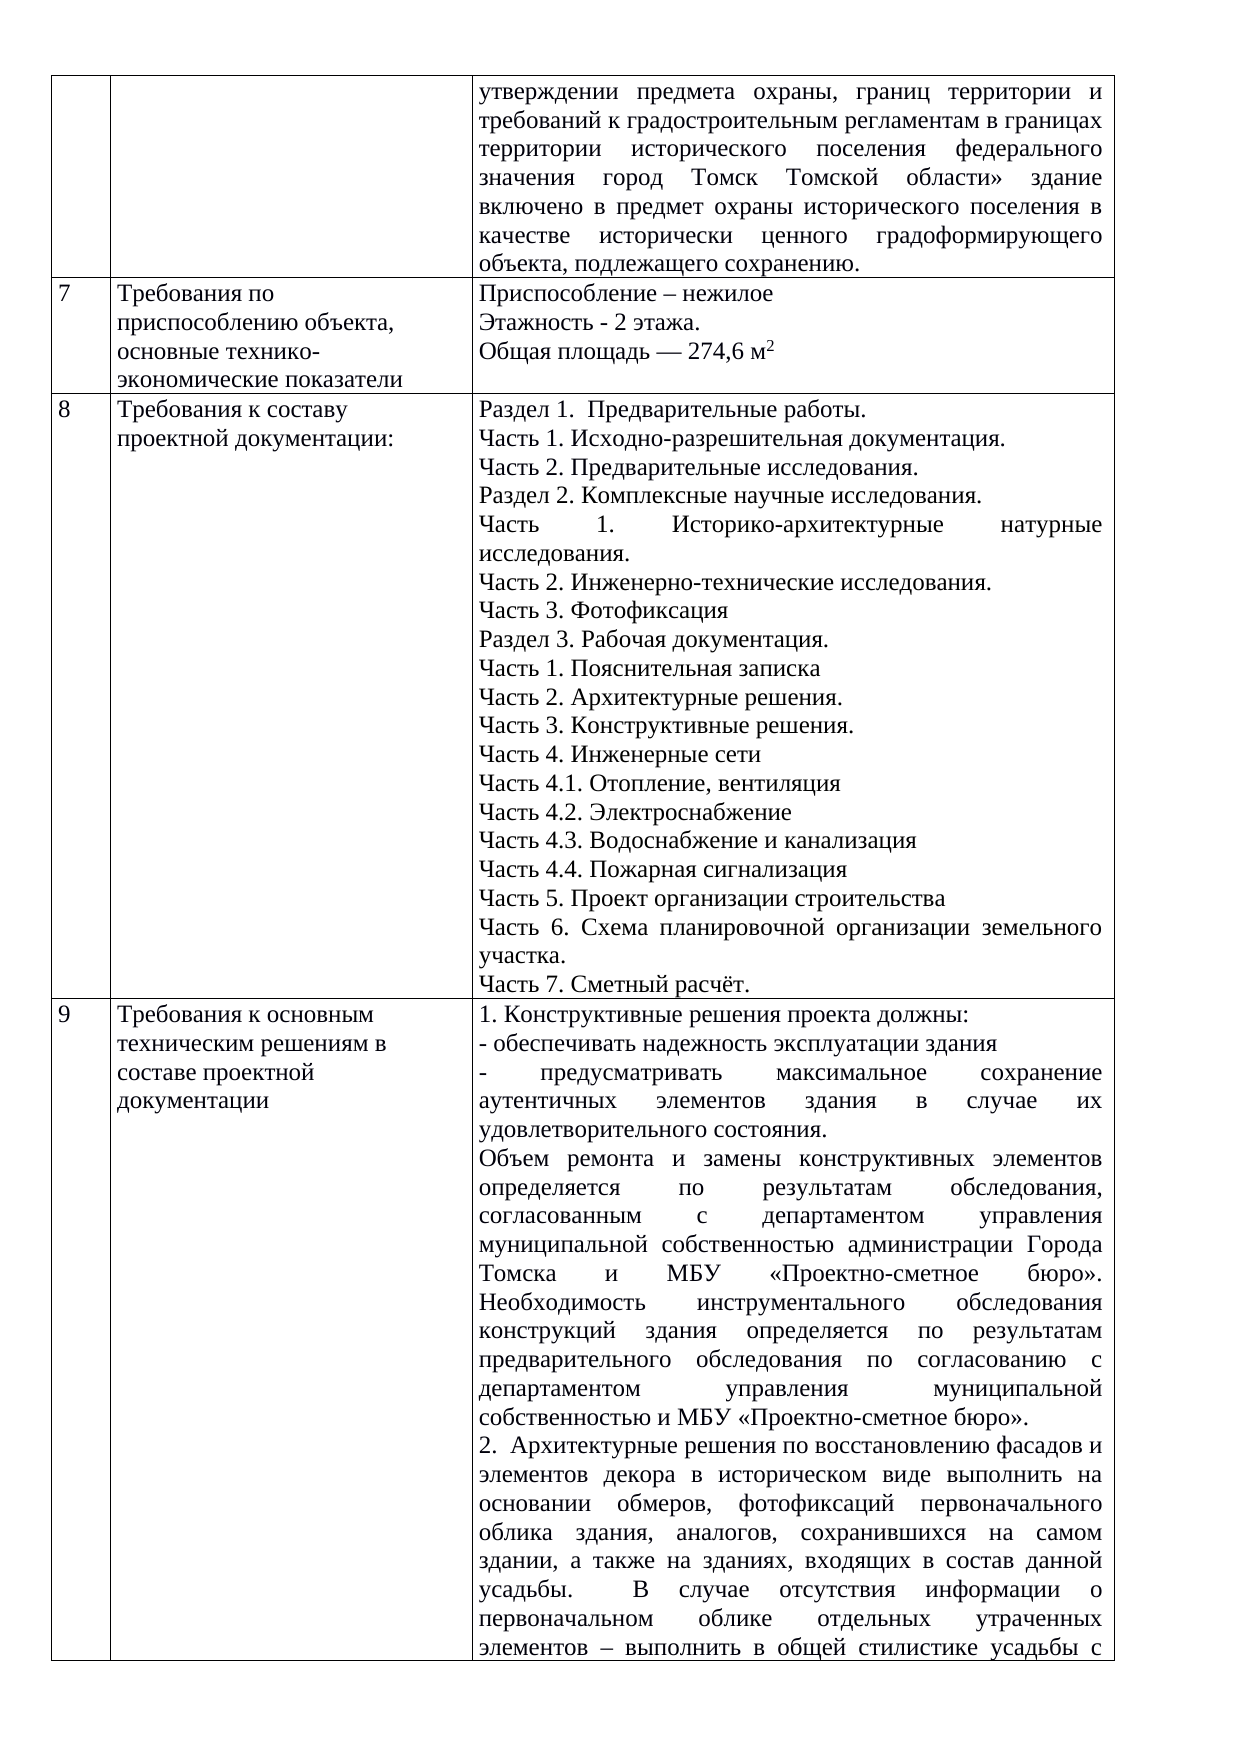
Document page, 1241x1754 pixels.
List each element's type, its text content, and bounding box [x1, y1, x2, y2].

table_cell Приспособление – нежилое Этажность - 2 этажа. Общая площадь — 274,6 м2 [473, 278, 1114, 393]
table_cell Требования по приспособлению объекта, основные технико-экономические показатели [111, 278, 472, 393]
table_cell 1. Конструктивные решения проекта должны: - обеспечивать надежность эксплуатации здания - предусматривать максимальное сохранение аутентичных элементов здания в случае их удовлетворительного состояния. Объем ремонта и замены конструктивных элементов определяется по результатам обследования, согласованным с департаментом управления муниципальной собственностью администрации Города Томска и МБУ «Проектно-сметное бюро». Необходимость инструментального обследования конструкций здания определяется по результатам предварительного обследования по согласованию с департаментом управления муниципальной собственностью и МБУ «Проектно-сметное бюро». 2. Архитектурные решения по восстановлению фасадов и элементов декора в историческом виде выполнить на основании обмеров, фотофиксаций первоначального облика здания, аналогов, сохранившихся на самом здании, а также на зданиях, входящих в состав данной усадьбы. В случае отсутствия информации о первоначальном облике отдельных утраченных элементов – выполнить в общей стилистике усадьбы с [473, 999, 1114, 1660]
table_cell 8 [52, 394, 110, 998]
table_cell [52, 76, 110, 277]
table_cell Раздел 1. Предварительные работы. Часть 1. Исходно-разрешительная документация. Часть 2. Предварительные исследования. Раздел 2. Комплексные научные исследования. Часть 1. Историко-архитектурные натурные исследования. Часть 2. Инженерно-технические исследования. Часть 3. Фотофиксация Раздел 3. Рабочая документация. Часть 1. Пояснительная записка Часть 2. Архитектурные решения. Часть 3. Конструктивные решения. Часть 4. Инженерные сети Часть 4.1. Отопление, вентиляция Часть 4.2. Электроснабжение Часть 4.3. Водоснабжение и канализация Часть 4.4. Пожарная сигнализация Часть 5. Проект организации строительства Часть 6. Схема планировочной организации земельного участка. Часть 7. Сметный расчёт. [473, 394, 1114, 998]
table_cell 7 [52, 278, 110, 393]
table_cell Требования к основным техническим решениям в составе проектной документации [111, 999, 472, 1660]
table_cell утверждении предмета охраны, границ территории и требований к градостроительным регламентам в границах территории исторического поселения федерального значения город Томск Томской области» здание включено в предмет охраны исторического поселения в качестве исторически ценного градоформирующего объекта, подлежащего сохранению. [473, 76, 1114, 277]
table_cell 9 [52, 999, 110, 1660]
table_cell [111, 76, 472, 277]
table_cell Требования к составу проектной документации: [111, 394, 472, 998]
